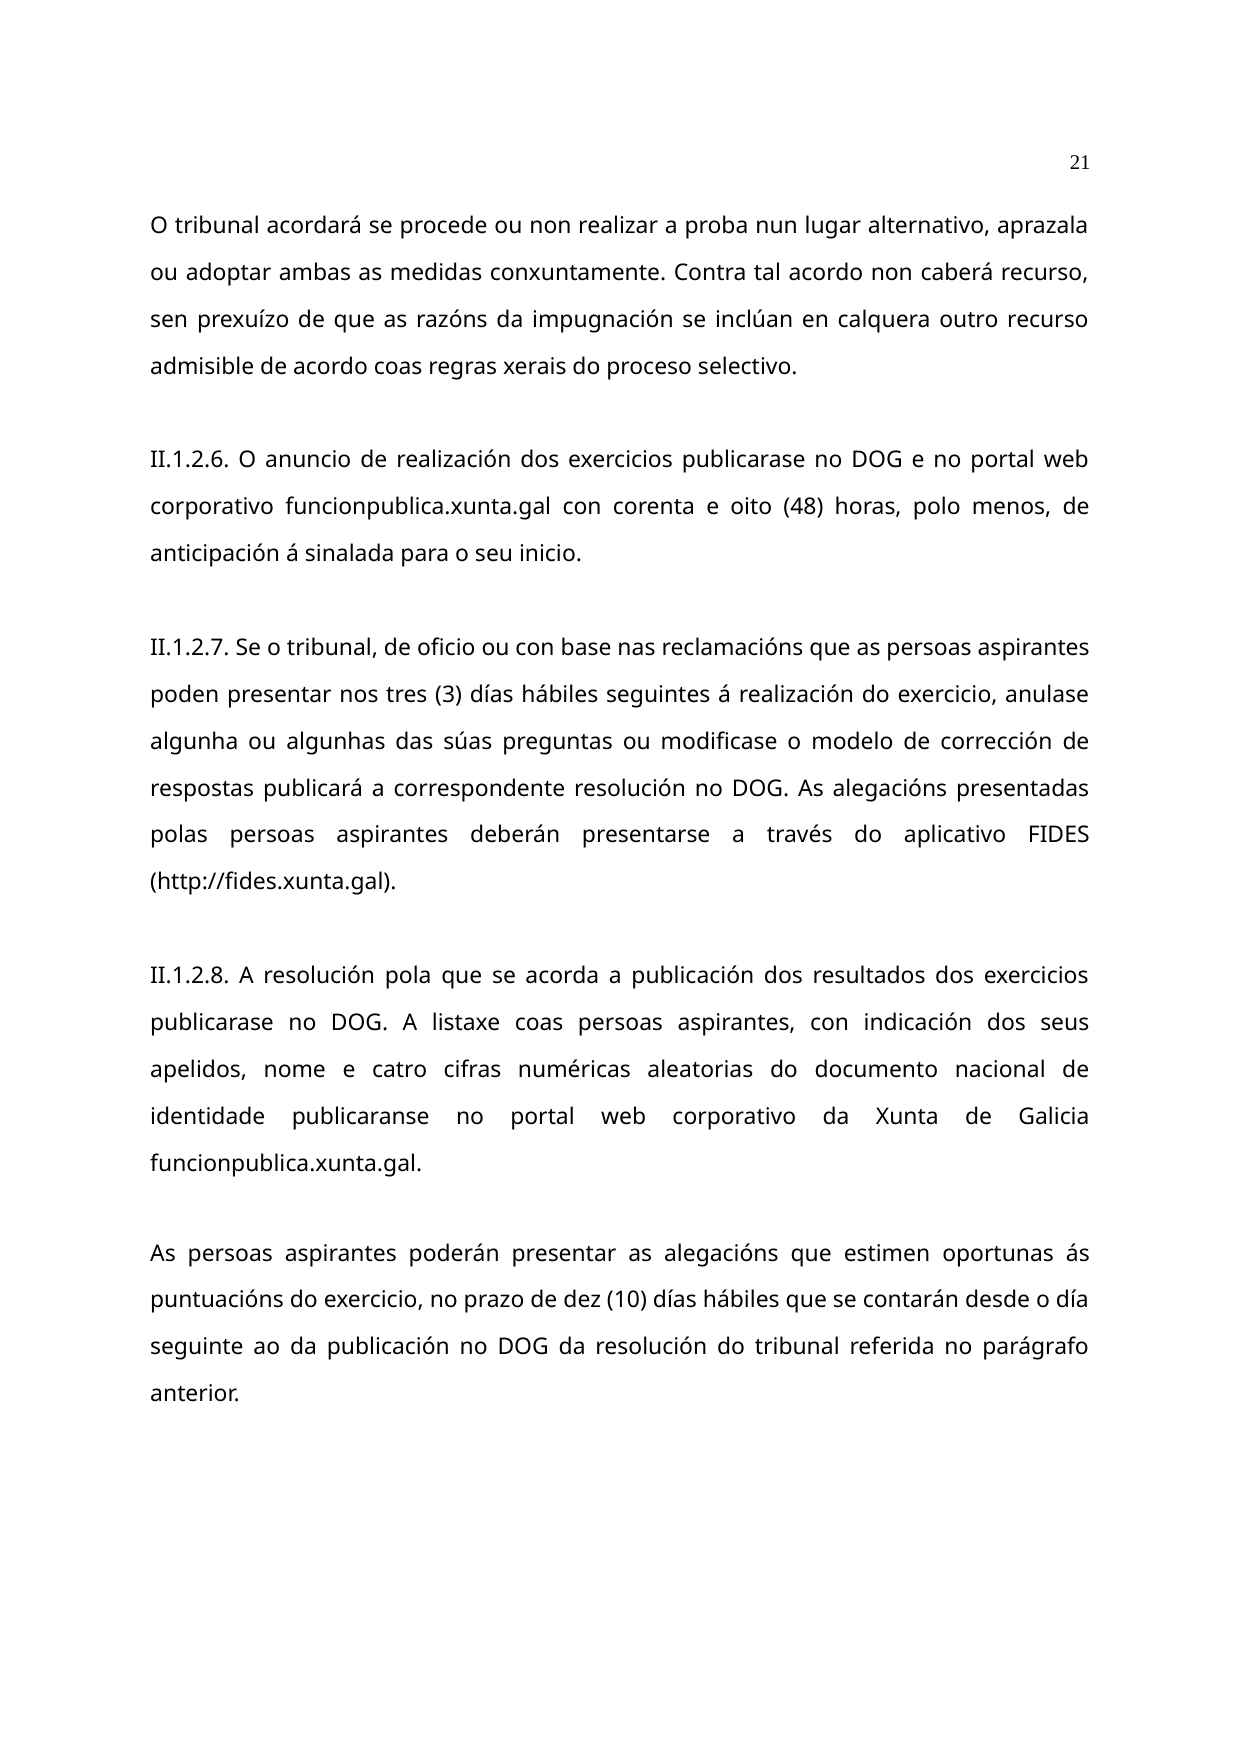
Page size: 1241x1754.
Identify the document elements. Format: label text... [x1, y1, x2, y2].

text II.1.2.7. Se o tribunal, de oficio ou con base nas reclamacións que as persoas aspirantes poden presentar nos tres (3) días hábiles seguintes á realización do exercicio, anulase algunha ou algunhas das súas preguntas ou modificase o modelo de corrección de respostas publicará a correspondente resolución no DOG. As alegacións presentadas polas persoas aspirantes deberán presentarse a través do aplicativo FIDES (http://fides.xunta.gal). [150, 631, 1090, 897]
text O tribunal acordará se procede ou non realizar a proba nun lugar alternativo, aprazala ou adoptar ambas as medidas conxuntamente. Contra tal acordo non caberá recurso, sen prexuízo de que as razóns da impugnación se inclúan en calquera outro recurso admisible de acordo coas regras xerais do proceso selectivo. [150, 209, 1090, 381]
text As persoas aspirantes poderán presentar as alegacións que estimen oportunas ás puntuacións do exercicio, no prazo de dez (10) días hábiles que se contarán desde o día seguinte ao da publicación no DOG da resolución do tribunal referida no parágrafo anterior. [150, 1237, 1090, 1408]
text II.1.2.8. A resolución pola que se acorda a publicación dos resultados dos exercicios publicarase no DOG. A listaxe coas persoas aspirantes, con indicación dos seus apelidos, nome e catro cifras numéricas aleatorias do documento nacional de identidade publicaranse no portal web corporativo da Xunta de Galicia funcionpublica.xunta.gal. [150, 959, 1090, 1178]
text II.1.2.6. O anuncio de realización dos exercicios publicarase no DOG e no portal web corporativo funcionpublica.xunta.gal con corenta e oito (48) horas, polo menos, de anticipación á sinalada para o seu inicio. [150, 443, 1090, 568]
